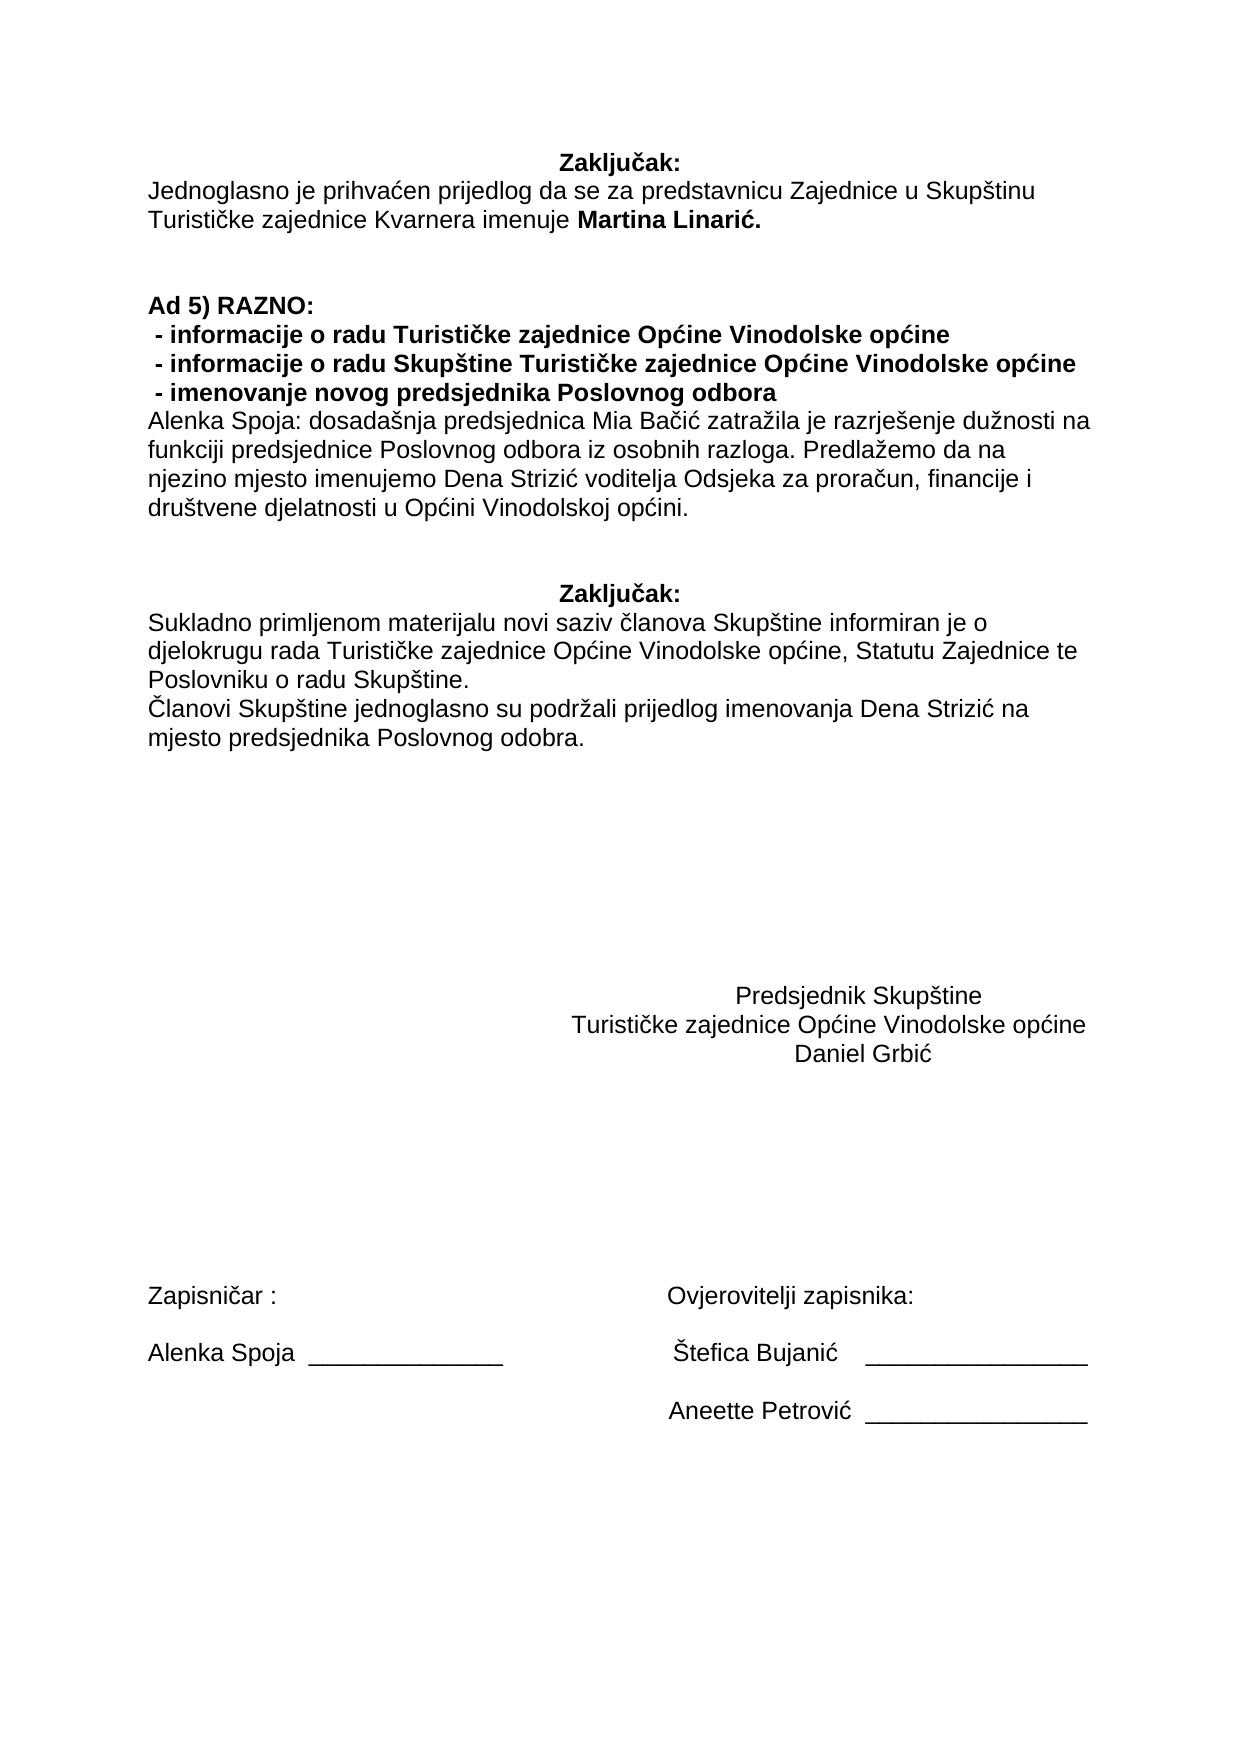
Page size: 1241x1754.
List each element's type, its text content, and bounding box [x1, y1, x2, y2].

text Sukladno primljenom materijalu novi saziv članova Skupštine informiran je o djelokrugu rada Turističke zajednice Općine Vinodolske općine, Statutu Zajednice te Poslovniku o radu Skupštine. [148, 608, 1093, 694]
text Zaključak: [148, 148, 1093, 176]
text Aneette Petrović ________________ [148, 1396, 1093, 1424]
text - informacije o radu Turističke zajednice Općine Vinodolske općine [148, 320, 1093, 349]
text Predsjednik Skupštine [148, 981, 1093, 1010]
text Jednoglasno je prihvaćen prijedlog da se za predstavnicu Zajednice u Skupštinu Turističke zajednice Kvarnera imenuje Martina Linarić. [148, 176, 1093, 234]
text Alenka Spoja: dosadašnja predsjednica Mia Bačić zatražila je razrješenje dužnosti na funkciji predsjednice Poslovnog odbora iz osobnih razloga. Predlažemo da na njezino mjesto imenujemo Dena Strizić voditelja Odsjeka za proračun, financije i društvene djelatnosti u Općini Vinodolskoj općini. [148, 406, 1093, 521]
text Alenka Spoja ______________ Štefica Bujanić ________________ [148, 1338, 1093, 1367]
text Zaključak: [148, 579, 1093, 608]
text Turističke zajednice Općine Vinodolske općine Daniel Grbić [148, 1010, 1093, 1068]
text Članovi Skupštine jednoglasno su podržali prijedlog imenovanja Dena Strizić na mjesto predsjednika Poslovnog odobra. [148, 694, 1093, 751]
text - informacije o radu Skupštine Turističke zajednice Općine Vinodolske općine [148, 349, 1093, 378]
text Zapisničar : Ovjerovitelji zapisnika: [148, 1281, 1093, 1338]
text Ad 5) RAZNO: [148, 291, 1093, 320]
text - imenovanje novog predsjednika Poslovnog odbora [148, 378, 1093, 406]
